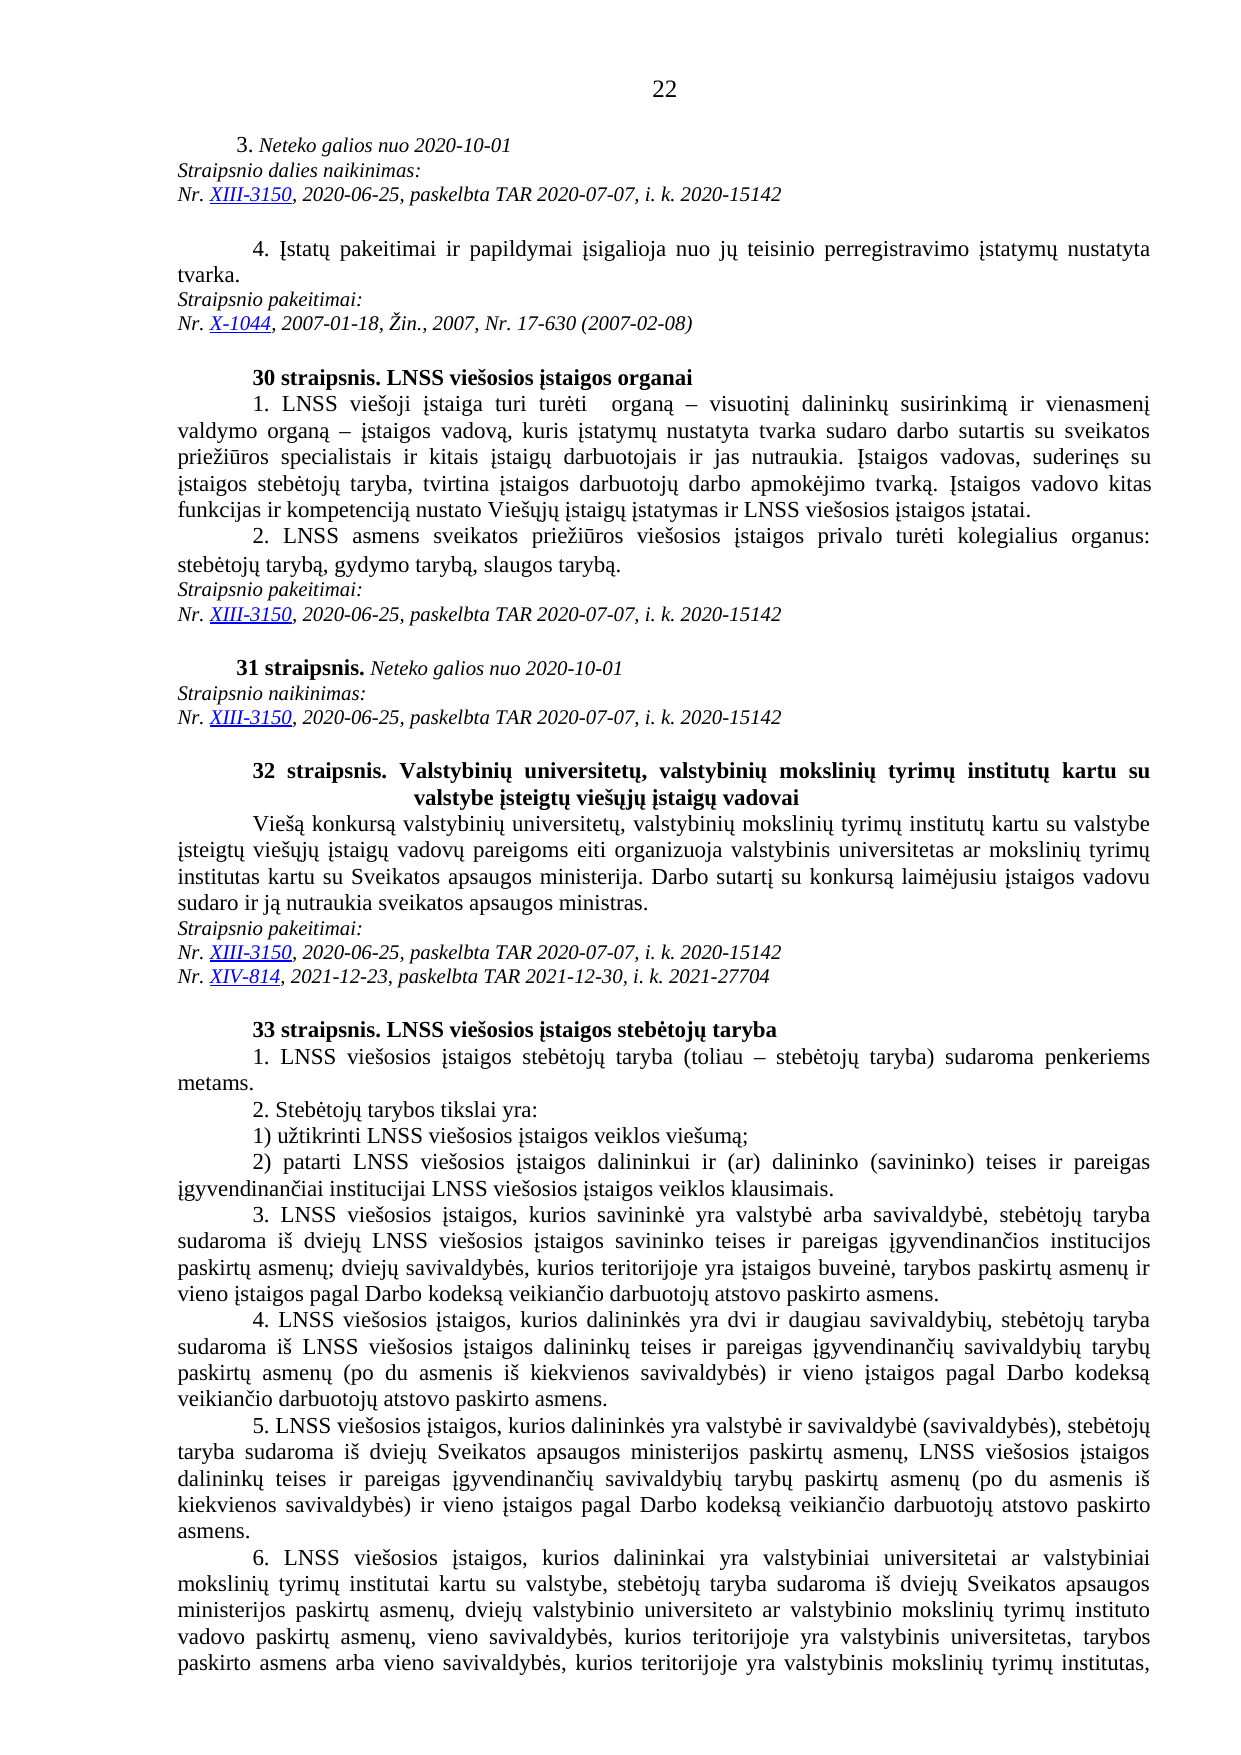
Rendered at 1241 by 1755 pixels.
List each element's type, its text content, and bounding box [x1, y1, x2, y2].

text 31 straipsnis. Neteko galios nuo 2020-10-01 [177, 654, 1152, 681]
text Nr. XIV-814, 2021-12-23, paskelbta TAR 2021-12-30, i. k. 2021-27704 [177, 964, 1152, 988]
text Nr. XIII-3150, 2020-06-25, paskelbta TAR 2020-07-07, i. k. 2020-15142 [177, 601, 1152, 626]
text Straipsnio naikinimas: [177, 681, 1152, 705]
text Nr. XIII-3150, 2020-06-25, paskelbta TAR 2020-07-07, i. k. 2020-15142 [177, 182, 1152, 206]
text 2. Stebėtojų tarybos tikslai yra: [177, 1096, 1152, 1122]
text Viešą konkursą valstybinių universitetų, valstybinių mokslinių tyrimų institutų kartu su valstybe įsteigtų viešųjų įstaigų vadovų pareigoms eiti organizuoja valstybinis universitetas ar mokslinių tyrimų institutas kartu su Sveikatos apsaugos ministerija. Darbo sutartį su konkursą laimėjusiu įstaigos vadovu sudaro ir ją nutraukia sveikatos apsaugos ministras. [177, 810, 1152, 916]
text 2. LNSS asmens sveikatos priežiūros viešosios įstaigos privalo turėti kolegialius organus: stebėtojų tarybą, gydymo tarybą, slaugos tarybą. [177, 522, 1152, 577]
text 33 straipsnis. LNSS viešosios įstaigos stebėtojų taryba [177, 1017, 1152, 1043]
text Straipsnio pakeitimai: [177, 577, 1152, 601]
text Straipsnio pakeitimai: [177, 916, 1152, 940]
text 6. LNSS viešosios įstaigos, kurios dalininkai yra valstybiniai universitetai ar valstybiniai mokslinių tyrimų institutai kartu su valstybe, stebėtojų taryba sudaroma iš dviejų Sveikatos apsaugos ministerijos paskirtų asmenų, dviejų valstybinio universiteto ar valstybinio mokslinių tyrimų instituto vadovo paskirtų asmenų, vieno savivaldybės, kurios teritorijoje yra valstybinis universitetas, tarybos paskirto asmens arba vieno savivaldybės, kurios teritorijoje yra valstybinis mokslinių tyrimų institutas, [177, 1544, 1152, 1675]
text 4. LNSS viešosios įstaigos, kurios dalininkės yra dvi ir daugiau savivaldybių, stebėtojų taryba sudaroma iš LNSS viešosios įstaigos dalininkų teises ir pareigas įgyvendinančių savivaldybių tarybų paskirtų asmenų (po du asmenis iš kiekvienos savivaldybės) ir vieno įstaigos pagal Darbo kodeksą veikiančio darbuotojų atstovo paskirto asmens. [177, 1306, 1152, 1412]
text Straipsnio dalies naikinimas: [177, 158, 1152, 182]
text 2) patarti LNSS viešosios įstaigos dalininkui ir (ar) dalininko (savininko) teises ir pareigas įgyvendinančiai institucijai LNSS viešosios įstaigos veiklos klausimais. [177, 1148, 1152, 1201]
text 1. LNSS viešoji įstaiga turi turėti organą – visuotinį dalininkų susirinkimą ir vienasmenį valdymo organą – įstaigos vadovą, kuris įstatymų nustatyta tvarka sudaro darbo sutartis su sveikatos priežiūros specialistais ir kitais įstaigų darbuotojais ir jas nutraukia. Įstaigos vadovas, suderinęs su įstaigos stebėtojų taryba, tvirtina įstaigos darbuotojų darbo apmokėjimo tvarką. Įstaigos vadovo kitas funkcijas ir kompetenciją nustato Viešųjų įstaigų įstatymas ir LNSS viešosios įstaigos įstatai. [177, 391, 1152, 522]
text 5. LNSS viešosios įstaigos, kurios dalininkės yra valstybė ir savivaldybė (savivaldybės), stebėtojų taryba sudaroma iš dviejų Sveikatos apsaugos ministerijos paskirtų asmenų, LNSS viešosios įstaigos dalininkų teises ir pareigas įgyvendinančių savivaldybių tarybų paskirtų asmenų (po du asmenis iš kiekvienos savivaldybės) ir vieno įstaigos pagal Darbo kodeksą veikiančio darbuotojų atstovo paskirto asmens. [177, 1412, 1152, 1544]
text 4. Įstatų pakeitimai ir papildymai įsigalioja nuo jų teisinio perregistravimo įstatymų nustatyta tvarka. [177, 234, 1152, 287]
text Straipsnio pakeitimai: [177, 287, 1152, 311]
text 30 straipsnis. LNSS viešosios įstaigos organai [177, 364, 1152, 391]
text 32 straipsnis. Valstybinių universitetų, valstybinių mokslinių tyrimų institutų kartu su valstybe įsteigtų viešųjų įstaigų vadovai [252, 757, 1152, 810]
text Nr. X-1044, 2007-01-18, Žin., 2007, Nr. 17-630 (2007-02-08) [177, 311, 1152, 335]
text 3. LNSS viešosios įstaigos, kurios savininkė yra valstybė arba savivaldybė, stebėtojų taryba sudaroma iš dviejų LNSS viešosios įstaigos savininko teises ir pareigas įgyvendinančios institucijos paskirtų asmenų; dviejų savivaldybės, kurios teritorijoje yra įstaigos buveinė, tarybos paskirtų asmenų ir vieno įstaigos pagal Darbo kodeksą veikiančio darbuotojų atstovo paskirto asmens. [177, 1201, 1152, 1306]
text 1) užtikrinti LNSS viešosios įstaigos veiklos viešumą; [177, 1122, 1152, 1148]
text 3. Neteko galios nuo 2020-10-01 [177, 131, 1152, 158]
text Nr. XIII-3150, 2020-06-25, paskelbta TAR 2020-07-07, i. k. 2020-15142 [177, 940, 1152, 964]
text Nr. XIII-3150, 2020-06-25, paskelbta TAR 2020-07-07, i. k. 2020-15142 [177, 705, 1152, 729]
text 1. LNSS viešosios įstaigos stebėtojų taryba (toliau – stebėtojų taryba) sudaroma penkeriems metams. [177, 1043, 1152, 1096]
